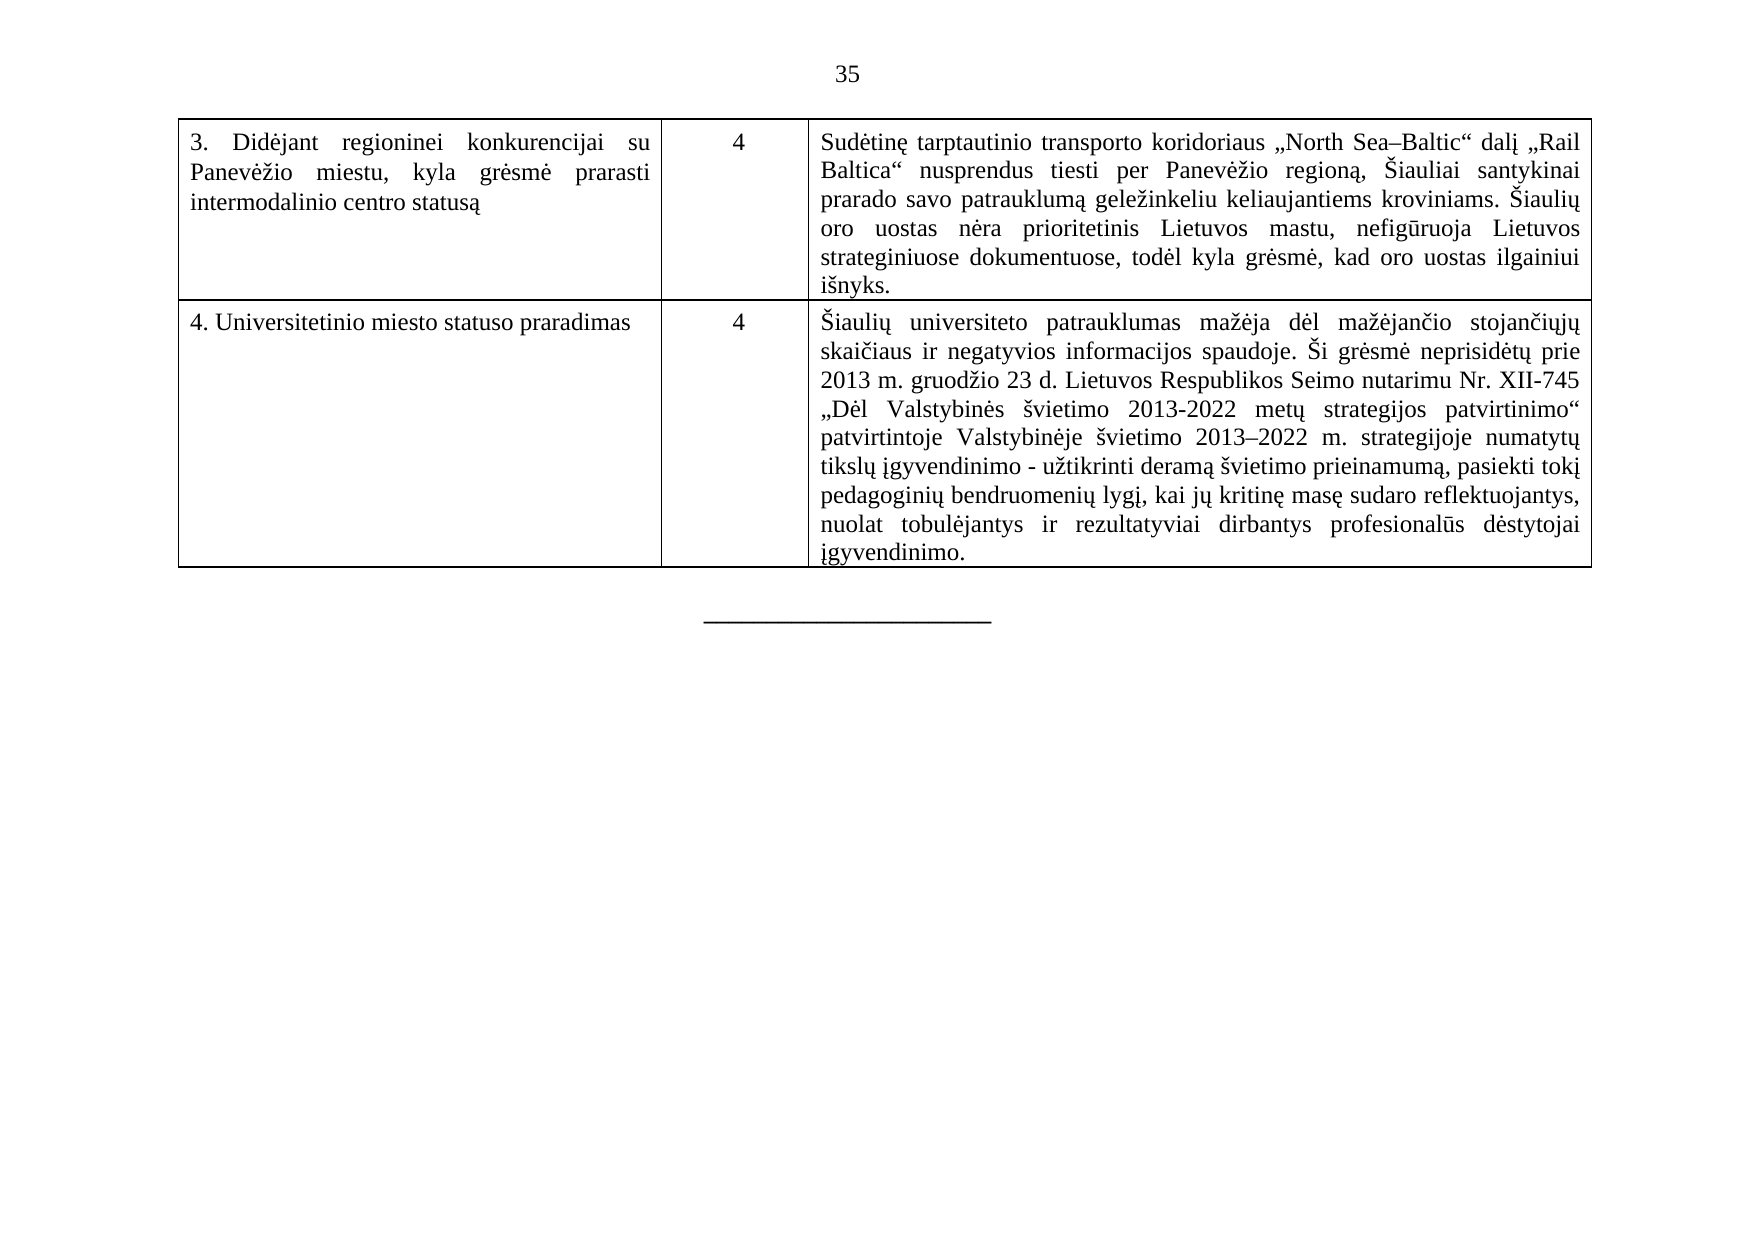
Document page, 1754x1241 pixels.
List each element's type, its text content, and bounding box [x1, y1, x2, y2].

table_cell 4. Universitetinio miesto statuso praradimas [179, 301, 661, 566]
table_cell 4 [662, 120, 808, 299]
table_cell Šiaulių universiteto patrauklumas mažėja dėl mažėjančio stojančiųjų skaičiaus ir negatyvios informacijos spaudoje. Ši grėsmė neprisidėtų prie 2013 m. gruodžio 23 d. Lietuvos Respublikos Seimo nutarimu Nr. XII-745 „Dėl Valstybinės švietimo 2013-2022 metų strategijos patvirtinimo“ patvirtintoje Valstybinėje švietimo 2013–2022 m. strategijoje numatytų tikslų įgyvendinimo - užtikrinti deramą švietimo prieinamumą, pasiekti tokį pedagoginių bendruomenių lygį, kai jų kritinę masę sudaro reflektuojantys, nuolat tobulėjantys ir rezultatyviai dirbantys profesionalūs dėstytojai įgyvendinimo. [809, 301, 1591, 566]
table_cell Sudėtinę tarptautinio transporto koridoriaus „North Sea–Baltic“ dalį „Rail Baltica“ nusprendus tiesti per Panevėžio regioną, Šiauliai santykinai prarado savo patrauklumą geležinkeliu keliaujantiems kroviniams. Šiaulių oro uostas nėra prioritetinis Lietuvos mastu, nefigūruoja Lietuvos strateginiuose dokumentuose, todėl kyla grėsmė, kad oro uostas ilgainiui išnyks. [809, 120, 1591, 299]
table_cell 4 [662, 301, 808, 566]
text _______________________ [118, 597, 1577, 626]
table_cell 3. Didėjant regioninei konkurencijai su Panevėžio miestu, kyla grėsmė prarasti intermodalinio centro statusą [179, 120, 661, 299]
